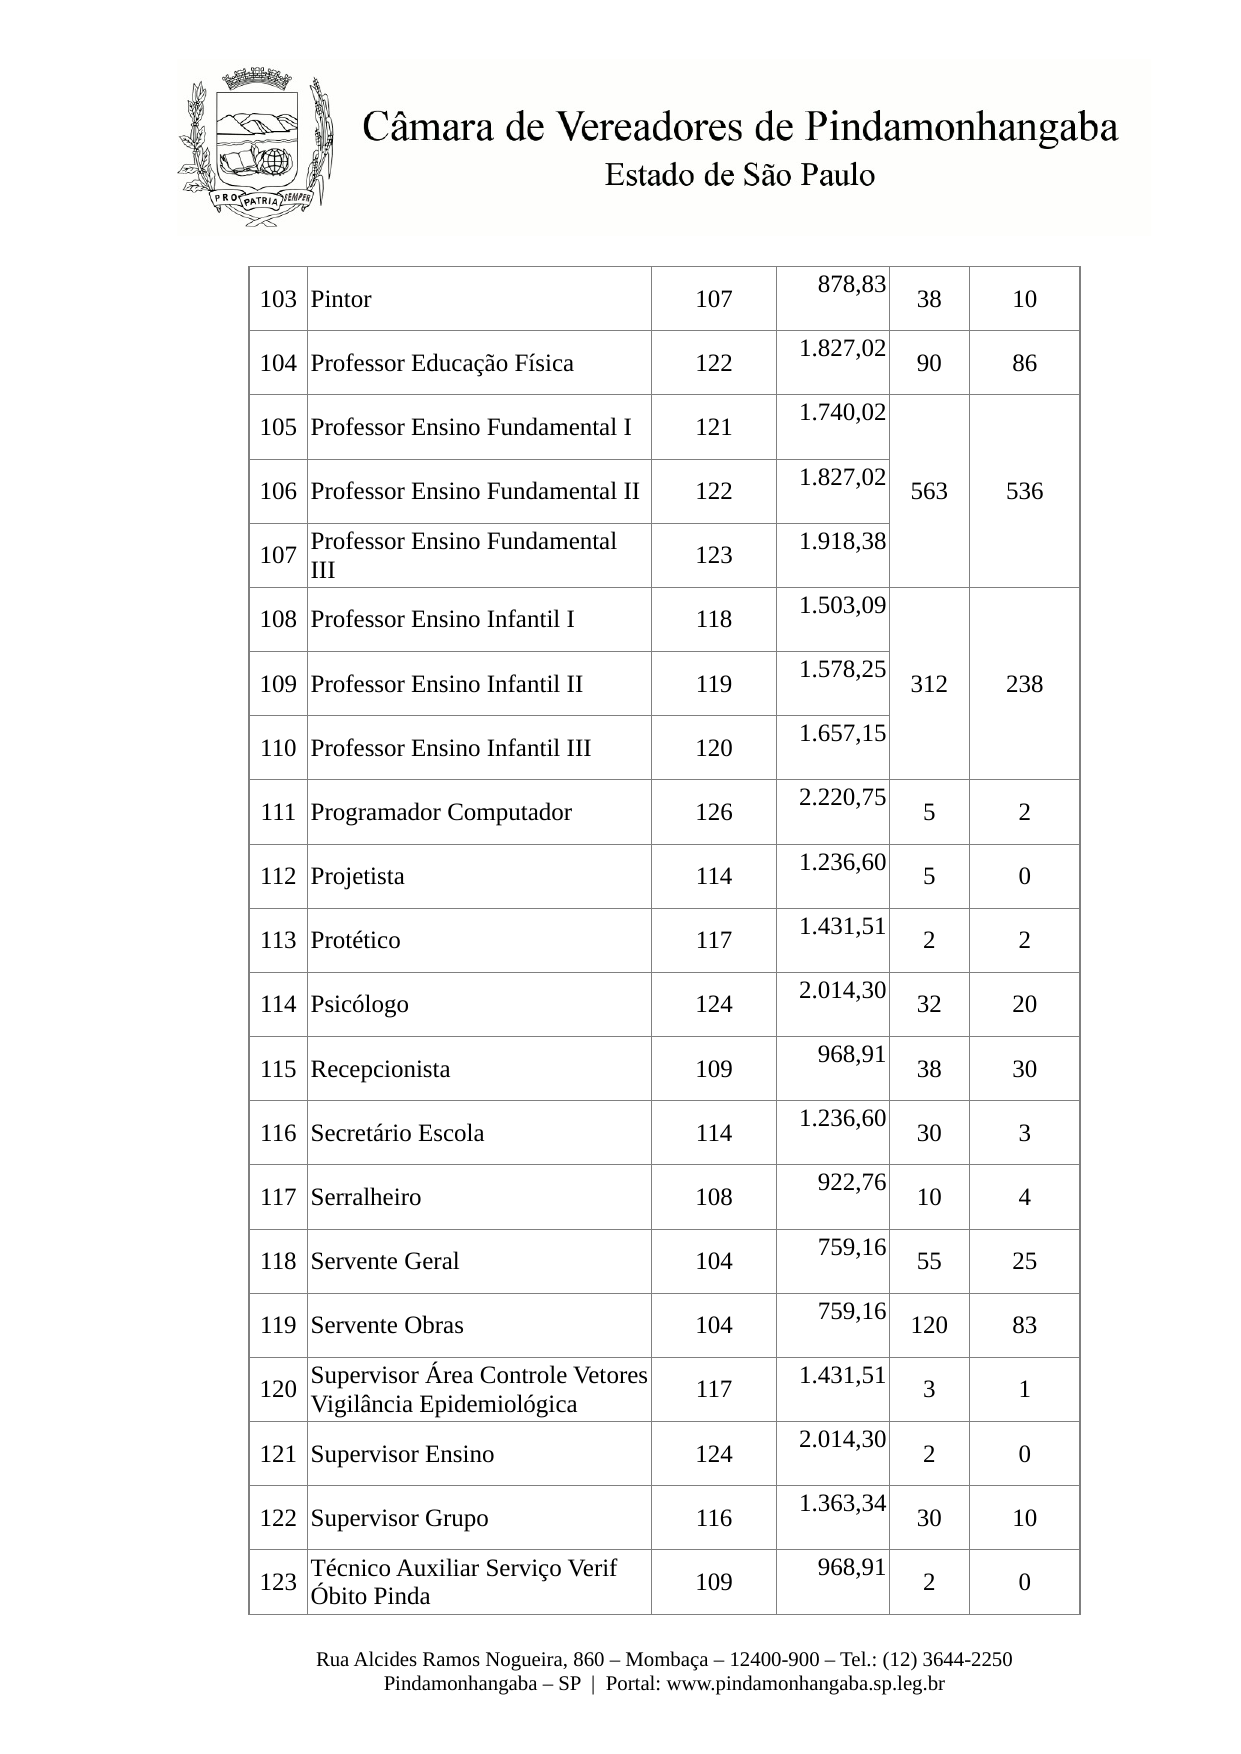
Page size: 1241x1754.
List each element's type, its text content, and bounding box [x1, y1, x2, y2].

table_cell 121 [652, 395, 776, 458]
table_cell 112 [250, 845, 307, 908]
table_cell 122 [652, 331, 776, 394]
table_cell Professor Ensino Infantil II [308, 652, 651, 715]
table_cell 55 [890, 1230, 969, 1293]
table_cell Supervisor Ensino [308, 1422, 651, 1485]
table_cell 10 [890, 1165, 969, 1228]
table_cell 0 [970, 845, 1079, 908]
table_cell 563 [890, 395, 969, 587]
table_cell Técnico Auxiliar Serviço Verif Óbito Pinda [308, 1550, 651, 1613]
table_cell 115 [250, 1037, 307, 1100]
table_cell 113 [250, 909, 307, 972]
table_cell 108 [652, 1165, 776, 1228]
table_cell 119 [250, 1294, 307, 1357]
table_cell 2.014,30 [777, 973, 889, 1036]
table_cell 126 [652, 780, 776, 843]
table_cell 108 [250, 588, 307, 651]
table_cell 536 [970, 395, 1079, 587]
table_cell 0 [970, 1550, 1079, 1613]
table_cell 25 [970, 1230, 1079, 1293]
table_cell 1.236,60 [777, 845, 889, 908]
table_cell 1.431,51 [777, 1358, 889, 1421]
table_cell Psicólogo [308, 973, 651, 1036]
table_cell 116 [652, 1486, 776, 1549]
table_cell 1.431,51 [777, 909, 889, 972]
table_cell 120 [652, 716, 776, 779]
table_cell 117 [652, 909, 776, 972]
table_cell 30 [890, 1486, 969, 1549]
table_cell Supervisor Grupo [308, 1486, 651, 1549]
table_cell 104 [652, 1230, 776, 1293]
table_cell Pintor [308, 267, 651, 330]
table_cell 117 [250, 1165, 307, 1228]
table_cell 109 [652, 1037, 776, 1100]
table_cell 120 [250, 1358, 307, 1421]
table_cell 1.657,15 [777, 716, 889, 779]
picture [177, 59, 1152, 236]
table_cell 114 [652, 1101, 776, 1164]
table_cell 105 [250, 395, 307, 458]
table_cell Supervisor Área Controle Vetores Vigilância Epidemiológica [308, 1358, 651, 1421]
table_cell 5 [890, 780, 969, 843]
table_cell 38 [890, 267, 969, 330]
table_cell 1 [970, 1358, 1079, 1421]
table_cell 20 [970, 973, 1079, 1036]
table_cell 2 [890, 909, 969, 972]
table_cell 104 [652, 1294, 776, 1357]
table_cell Serralheiro [308, 1165, 651, 1228]
table_cell 1.740,02 [777, 395, 889, 458]
table_cell 120 [890, 1294, 969, 1357]
table_cell 123 [652, 524, 776, 587]
table_cell 83 [970, 1294, 1079, 1357]
table_cell 0 [970, 1422, 1079, 1485]
table_cell 109 [250, 652, 307, 715]
table_cell 32 [890, 973, 969, 1036]
table_cell 968,91 [777, 1037, 889, 1100]
table_cell Professor Educação Física [308, 331, 651, 394]
table_cell 107 [250, 524, 307, 587]
table_cell 119 [652, 652, 776, 715]
table_cell 109 [652, 1550, 776, 1613]
table_cell 1.503,09 [777, 588, 889, 651]
table_cell Professor Ensino Infantil I [308, 588, 651, 651]
table_cell 1.578,25 [777, 652, 889, 715]
table_cell Secretário Escola [308, 1101, 651, 1164]
table_cell 759,16 [777, 1230, 889, 1293]
table_cell 118 [250, 1230, 307, 1293]
table_cell 123 [250, 1550, 307, 1613]
table_cell Recepcionista [308, 1037, 651, 1100]
table_cell Professor Ensino Fundamental I [308, 395, 651, 458]
table_cell 759,16 [777, 1294, 889, 1357]
table_cell 2 [890, 1422, 969, 1485]
table_cell 114 [652, 845, 776, 908]
table_cell 1.827,02 [777, 331, 889, 394]
table_cell 38 [890, 1037, 969, 1100]
table_cell 124 [652, 1422, 776, 1485]
table_cell 121 [250, 1422, 307, 1485]
table_cell 103 [250, 267, 307, 330]
table_cell 1.236,60 [777, 1101, 889, 1164]
table_cell 86 [970, 331, 1079, 394]
table_cell 122 [250, 1486, 307, 1549]
table_cell 106 [250, 460, 307, 523]
table_cell 111 [250, 780, 307, 843]
table_cell Programador Computador [308, 780, 651, 843]
table_cell 2.220,75 [777, 780, 889, 843]
table_cell 238 [970, 588, 1079, 779]
table_cell 124 [652, 973, 776, 1036]
table_cell 1.827,02 [777, 460, 889, 523]
table_cell 30 [970, 1037, 1079, 1100]
table_cell Professor Ensino Fundamental II [308, 460, 651, 523]
table_cell Servente Obras [308, 1294, 651, 1357]
table_cell Professor Ensino Fundamental III [308, 524, 651, 587]
table_cell 2.014,30 [777, 1422, 889, 1485]
table_cell 312 [890, 588, 969, 779]
table_cell 10 [970, 267, 1079, 330]
table_cell 107 [652, 267, 776, 330]
table_cell 878,83 [777, 267, 889, 330]
table_cell Protético [308, 909, 651, 972]
table_cell 117 [652, 1358, 776, 1421]
table_cell 4 [970, 1165, 1079, 1228]
table_cell 116 [250, 1101, 307, 1164]
table_cell 2 [890, 1550, 969, 1613]
table_cell 3 [890, 1358, 969, 1421]
table_cell Professor Ensino Infantil III [308, 716, 651, 779]
table_cell 922,76 [777, 1165, 889, 1228]
table_cell 110 [250, 716, 307, 779]
table_cell 3 [970, 1101, 1079, 1164]
table_cell 2 [970, 780, 1079, 843]
table_cell 1.918,38 [777, 524, 889, 587]
table_cell 1.363,34 [777, 1486, 889, 1549]
table_cell 2 [970, 909, 1079, 972]
table_cell 5 [890, 845, 969, 908]
table_cell 10 [970, 1486, 1079, 1549]
table_cell 30 [890, 1101, 969, 1164]
table_cell 118 [652, 588, 776, 651]
table_cell 122 [652, 460, 776, 523]
table_cell 90 [890, 331, 969, 394]
table_cell 968,91 [777, 1550, 889, 1613]
table_cell Projetista [308, 845, 651, 908]
table_cell 114 [250, 973, 307, 1036]
table_cell 104 [250, 331, 307, 394]
table_cell Servente Geral [308, 1230, 651, 1293]
